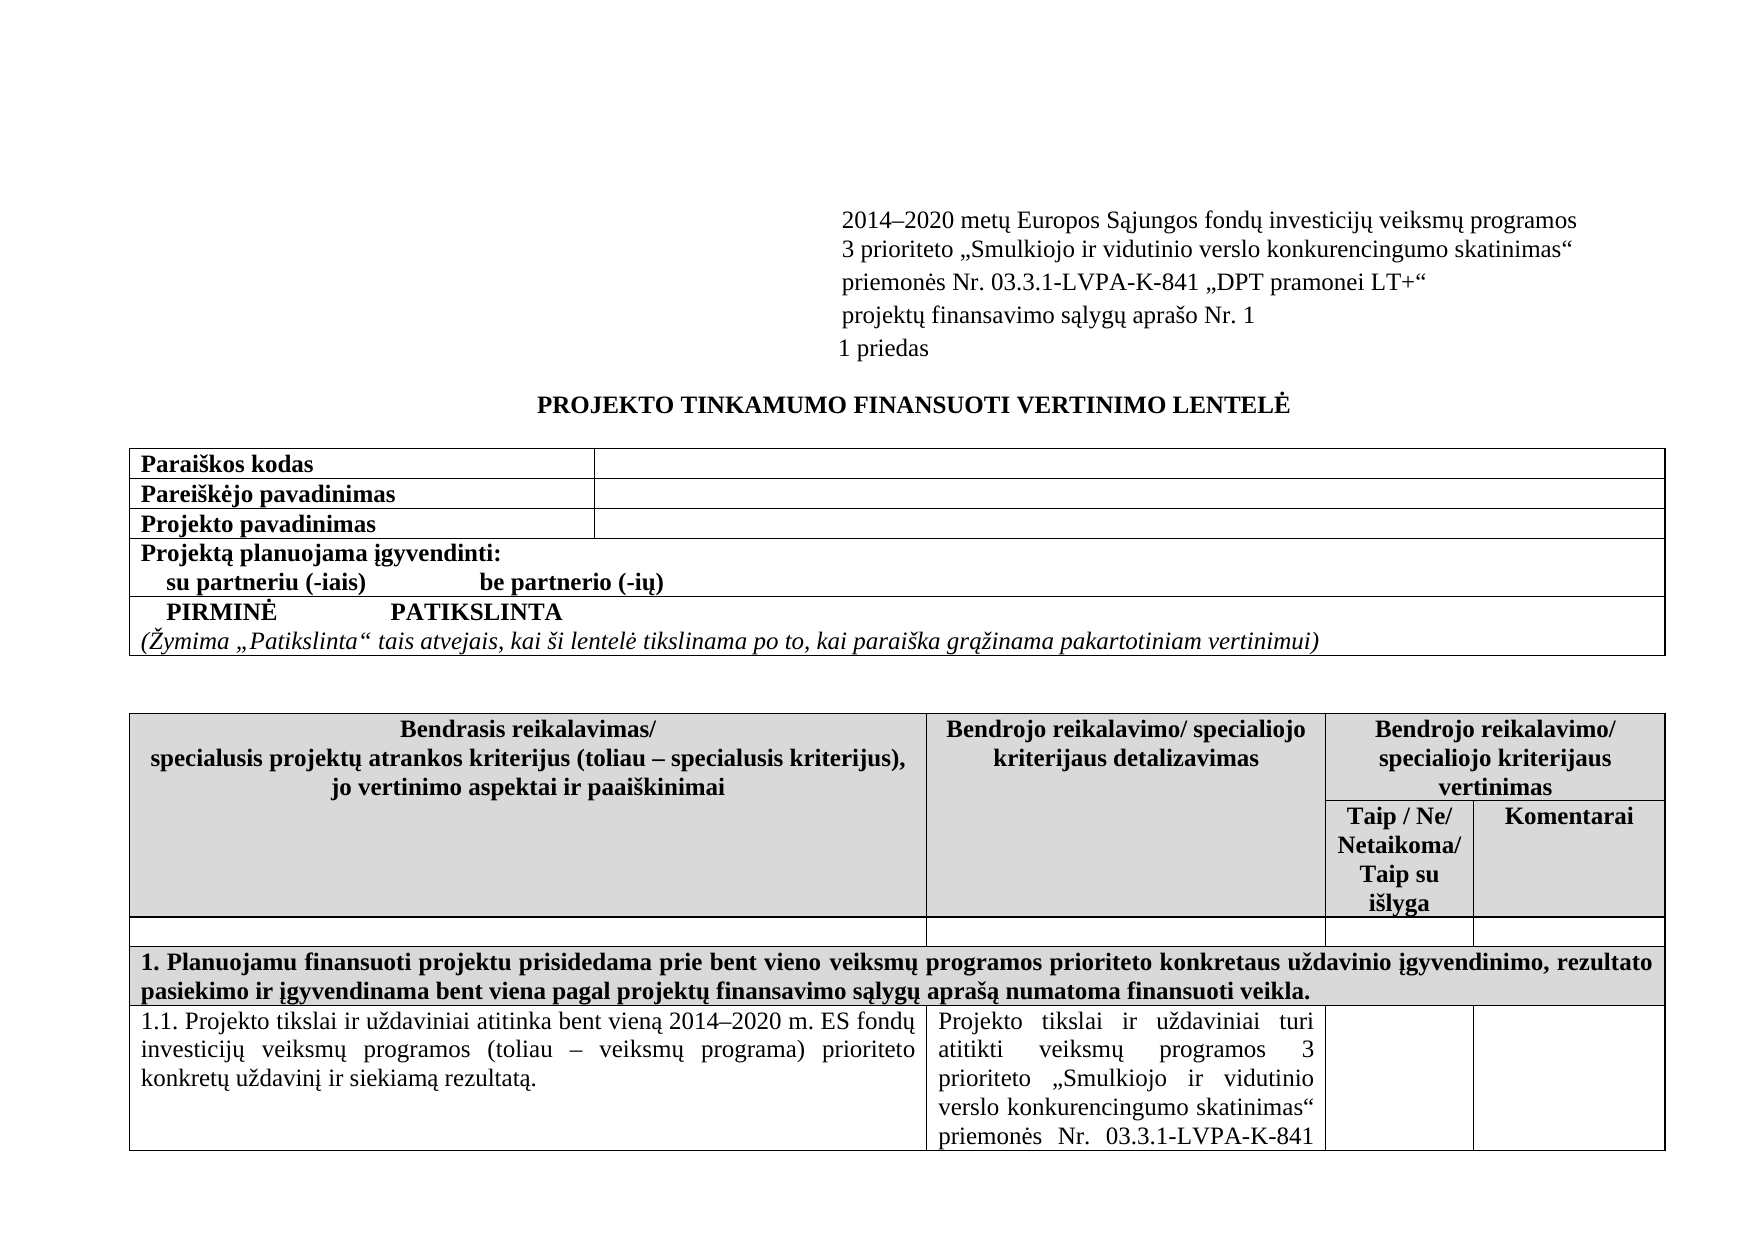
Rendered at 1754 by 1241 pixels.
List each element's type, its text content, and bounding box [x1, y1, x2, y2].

table_cell Projektą planuojama įgyvendinti:  su partneriu (-iais)  be partnerio (-ių) [130, 539, 1664, 596]
table_cell Projekto tikslai ir uždaviniai turi atitikti veiksmų programos 3 prioriteto „Smulkiojo ir vidutinio verslo konkurencingumo skatinimas“ priemonės Nr. 03.3.1-LVPA-K-841 [927, 1006, 1325, 1149]
text projektų finansavimo sąlygų aprašo Nr. 1 [842, 300, 1639, 329]
table_cell Taip / Ne/ Netaikoma/ Taip su išlyga [1326, 801, 1473, 916]
table_header Paraiškos kodas [130, 449, 594, 478]
table_cell 1. Planuojamu finansuoti projektu prisidedama prie bent vieno veiksmų programos prioriteto konkretaus uždavinio įgyvendinimo, rezultato pasiekimo ir įgyvendinama bent viena pagal projektų finansavimo sąlygų aprašą numatoma finansuoti veikla. [130, 947, 1664, 1005]
table_cell Pareiškėjo pavadinimas [130, 479, 594, 508]
text 2014–2020 metų Europos Sąjungos fondų investicijų veiksmų programos [842, 205, 1639, 234]
table_header Bendrasis reikalavimas/ specialusis projektų atrankos kriterijus (toliau – specialusis kriterijus), jo vertinimo aspektai ir paaiškinimai [130, 714, 926, 916]
table_cell [595, 479, 1664, 508]
table_cell Komentarai [1474, 801, 1664, 916]
table_header Bendrojo reikalavimo/ specialiojo kriterijaus vertinimas [1326, 714, 1664, 800]
table_cell [1474, 918, 1664, 946]
table_header Bendrojo reikalavimo/ specialiojo kriterijaus detalizavimas [927, 714, 1325, 916]
table_header [595, 449, 1664, 478]
table_cell [1326, 1006, 1473, 1149]
table_cell [1326, 918, 1473, 946]
table_cell 1.1. Projekto tikslai ir uždaviniai atitinka bent vieną 2014–2020 m. ES fondų investicijų veiksmų programos (toliau – veiksmų programa) prioriteto konkretų uždavinį ir siekiamą rezultatą. [130, 1006, 926, 1149]
text PROJEKTO TINKAMUMO FINANSUOTI VERTINIMO LENTELĖ [118, 391, 1639, 419]
text 3 prioriteto „Smulkiojo ir vidutinio verslo konkurencingumo skatinimas“ priemonės Nr. 03.3.1-LVPA-K-841 „DPT pramonei LT+“ [842, 234, 1639, 296]
table_cell [130, 918, 926, 946]
table_cell [595, 509, 1664, 537]
text 1 priedas [794, 333, 1639, 362]
table_cell [1474, 1006, 1664, 1149]
table_cell Projekto pavadinimas [130, 509, 594, 537]
table_cell [927, 918, 1325, 946]
table_cell  PIRMINĖ PATIKSLINTA (Žymima „Patikslinta“ tais atvejais, kai ši lentelė tikslinama po to, kai paraiška grąžinama pakartotiniam vertinimui) [130, 597, 1664, 654]
